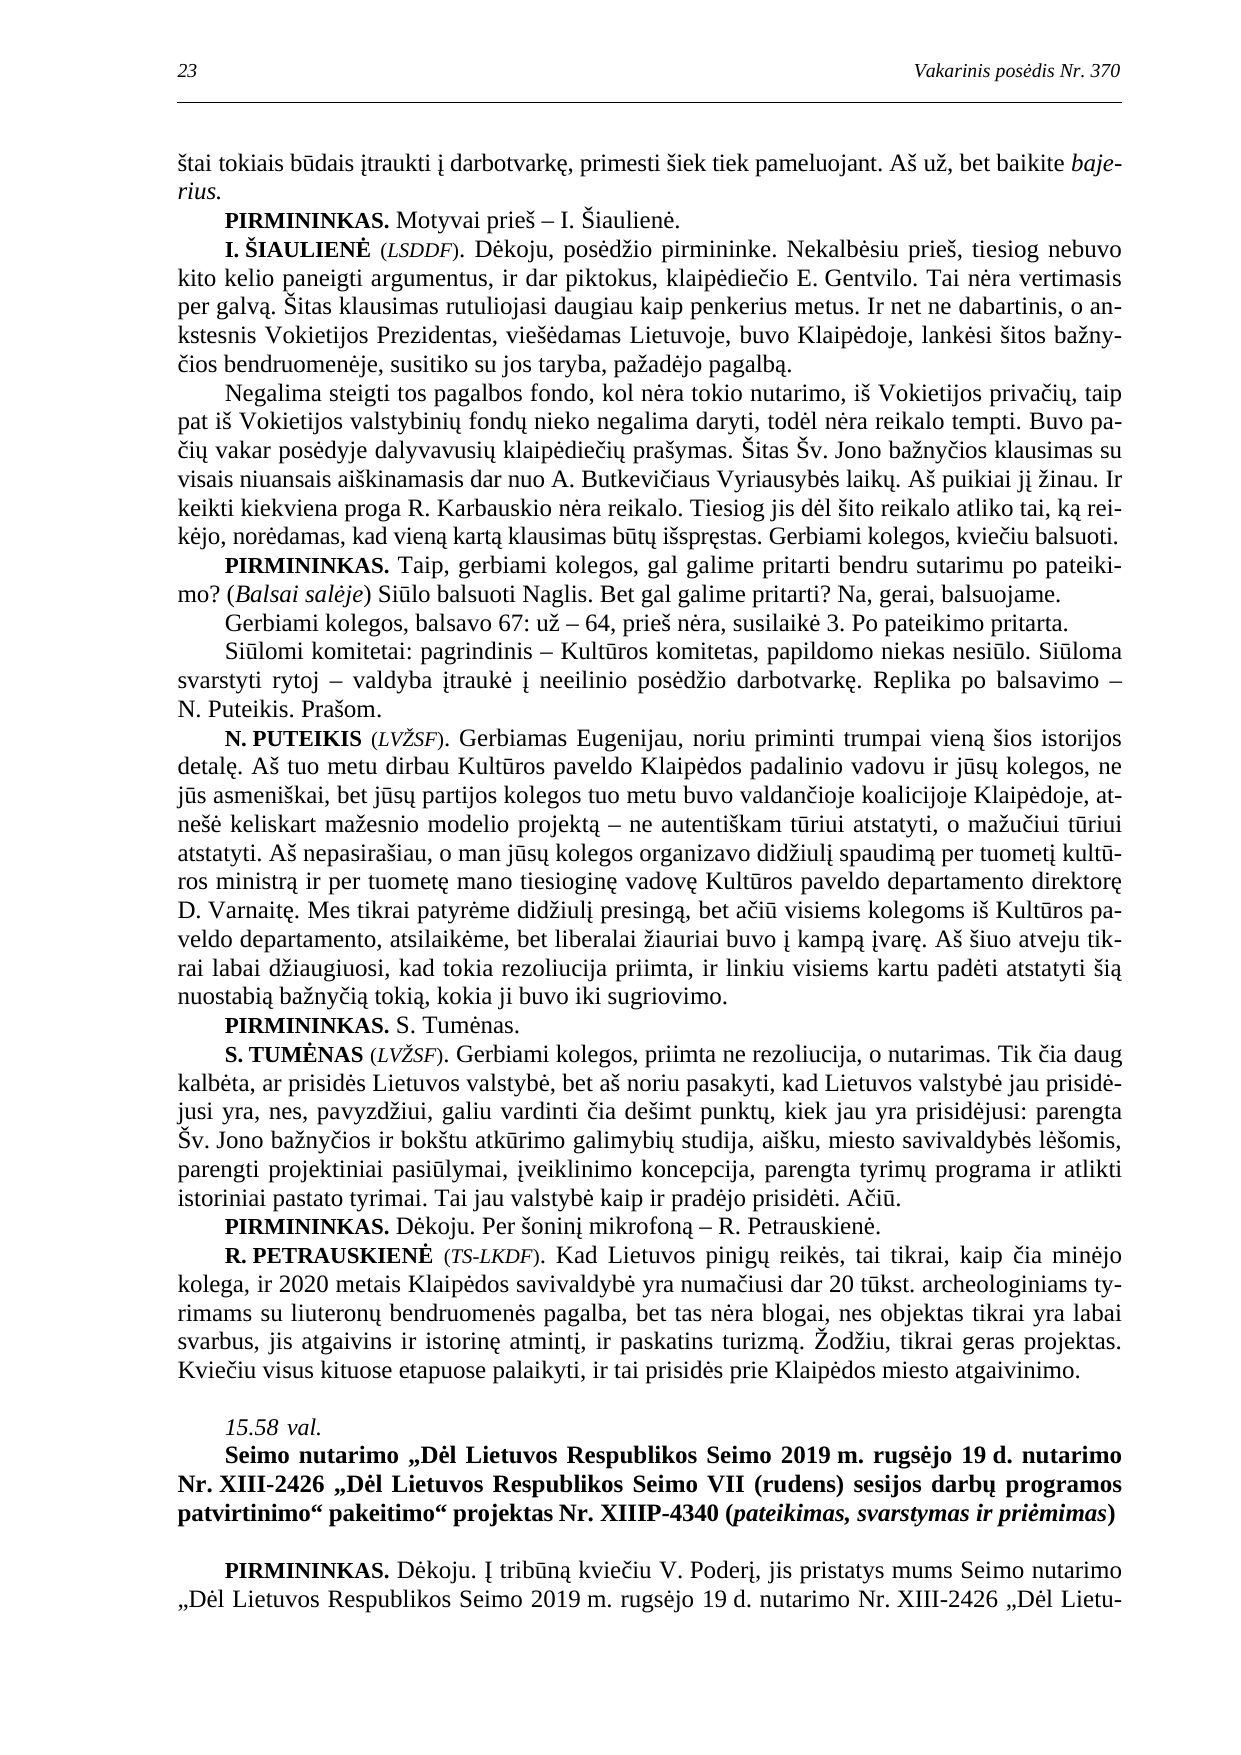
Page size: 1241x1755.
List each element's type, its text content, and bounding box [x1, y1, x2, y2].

text PIRMININKAS. Taip, ger­bia­mi ko­le­gos, gal ga­li­me pri­tar­ti ben­dru su­ta­ri­mu po pa­tei­ki­mo? (Bal­sai sa­lė­je) Siū­lo bal­suo­ti Nag­lis. Bet gal ga­li­me pri­tar­ti? Na, ge­rai, bal­suo­ja­me. [177, 550, 1122, 608]
text 15.58 val. [224, 1413, 1122, 1440]
text Ger­bia­mi ko­le­gos, bal­sa­vo 67: už – 64, prieš nė­ra, su­si­lai­kė 3. Po pa­tei­ki­mo pri­tar­ta. [177, 608, 1122, 636]
text Siū­lo­mi ko­mi­te­tai: pa­grin­di­nis – Kul­tū­ros ko­mi­te­tas, pa­pil­do­mo nie­kas ne­siū­lo. Siū­lo­ma svars­ty­ti ry­toj – val­dy­ba įtrau­kė į ne­ei­li­nio po­sė­džio dar­bo­tvarkę. Re­pli­ka po bal­sa­vi­mo – N. Pu­tei­kis. Pra­šom. [177, 636, 1122, 723]
text I. ŠIAULIENĖ (LSDDF). Dė­ko­ju, po­sė­džio pir­mi­nin­ke. Ne­kal­bė­siu prieš, tie­siog ne­bu­vo ki­to ke­lio pa­neig­ti ar­gu­men­tus, ir dar pik­to­kus, klai­pė­die­čio E. Gent­vi­lo. Tai nė­ra ver­ti­ma­sis per gal­vą. Ši­tas klau­si­mas ru­tu­lio­ja­si dau­giau kaip pen­ke­rius me­tus. Ir net ne da­bar­ti­nis, o an­ks­tes­nis Vo­kie­ti­jos Pre­zi­den­tas, vie­šė­da­mas Lie­tu­vo­je, bu­vo Klai­pė­do­je, lan­kė­si ši­tos baž­ny­čios ben­druo­me­nė­je, su­si­ti­ko su jos ta­ry­ba, pa­ža­dė­jo pa­gal­bą. [177, 234, 1122, 378]
text PIRMININKAS. Dė­ko­ju. Per šo­ni­nį mik­ro­fo­ną – R. Pet­rauskie­nė. [177, 1211, 1122, 1240]
text PIRMININKAS. Mo­ty­vai prieš – I. Šiau­lie­nė. [177, 205, 1122, 234]
text PIRMININKAS. S. Tu­mė­nas. [177, 1010, 1122, 1039]
text Ne­ga­li­ma steig­ti tos pa­gal­bos fon­do, kol nė­ra to­kio nu­ta­ri­mo, iš Vo­kie­ti­jos pri­va­čių, taip pat iš Vo­kie­ti­jos vals­ty­bi­nių fon­dų nie­ko ne­ga­li­ma da­ry­ti, to­dėl nė­ra rei­ka­lo temp­ti. Bu­vo pa­čių va­kar po­sė­dy­je da­ly­va­vu­sių klai­pė­die­čių pra­šy­mas. Ši­tas Šv. Jo­no baž­ny­čios klau­si­mas su vi­sais niu­an­sais aiš­ki­na­ma­sis dar nuo A. But­ke­vi­čiaus Vy­riau­sy­bės lai­kų. Aš pui­kiai jį ži­nau. Ir keik­ti kiek­vie­na pro­ga R. Kar­baus­kio nė­ra rei­ka­lo. Tie­siog jis dėl ši­to rei­ka­lo at­li­ko tai, ką rei­kė­jo, no­rė­da­mas, kad vie­ną kar­tą klau­si­mas bū­tų iš­spręs­tas. Ger­bia­mi ko­le­gos, kvie­čiu bal­suo­ti. [177, 378, 1122, 550]
text štai to­kiais bū­dais įtrauk­ti į dar­bo­tvarkę, pri­mes­ti šiek tiek pa­me­luo­jant. Aš už, bet bai­ki­te ba­je­rius. [177, 148, 1122, 205]
text Sei­mo nu­ta­ri­mo „Dėl Lie­tu­vos Res­pub­li­kos Sei­mo 2019 m. rug­sė­jo 19 d. nu­ta­ri­mo Nr. XIII-2426 „Dėl Lie­tu­vos Res­pub­li­kos Sei­mo VII (ru­dens) se­si­jos dar­bų pro­gra­mos pa­tvir­ti­ni­mo“ pa­kei­ti­mo“ pro­jek­tas Nr. XIIIP-4340 (pa­tei­ki­mas, svars­ty­mas ir priėmimas) [177, 1440, 1122, 1527]
text PIRMININKAS. Dė­ko­ju. Į tri­bū­ną kvie­čiu V. Po­de­rį, jis pri­sta­tys mums Sei­mo nu­ta­ri­mo „Dėl Lie­tu­vos Res­pub­li­kos Sei­mo 2019 m. rug­sė­jo 19 d. nu­ta­ri­mo Nr. XIII-2426 „Dėl Lie­tu­ [177, 1555, 1122, 1613]
text S. TUMĖNAS (LVŽSF). Ger­bia­mi ko­le­gos, pri­im­ta ne re­zo­liu­ci­ja, o nu­ta­ri­mas. Tik čia daug kal­bė­ta, ar pri­si­dės Lie­tu­vos vals­ty­bė, bet aš no­riu pa­sa­ky­ti, kad Lie­tu­vos vals­ty­bė jau pri­si­dė­ju­si yra, nes, pa­vyz­džiui, ga­liu var­din­ti čia de­šimt punk­tų, kiek jau yra pri­si­dė­ju­si: pa­reng­ta Šv. Jo­no baž­ny­čios ir bokš­tu at­kū­ri­mo ga­li­my­bių stu­di­ja, aiš­ku, mies­to sa­vi­val­dy­bės lė­šo­mis, pa­reng­ti pro­jek­ti­niai pa­siū­ly­mai, įveik­li­ni­mo kon­cep­ci­ja, pa­reng­ta ty­ri­mų pro­gra­ma ir at­lik­ti is­to­ri­niai pa­sta­to ty­ri­mai. Tai jau vals­ty­bė kaip ir pra­dė­jo pri­si­dė­ti. Ačiū. [177, 1039, 1122, 1211]
text R. PETRAUSKIENĖ (TS-LKDF). Kad Lie­tu­vos pi­ni­gų rei­kės, tai tik­rai, kaip čia mi­nė­jo ko­le­ga, ir 2020 me­tais Klai­pė­dos sa­vi­val­dy­bė yra nu­ma­čiu­si dar 20 tūkst. ar­che­o­lo­gi­niams ty­ri­mams su liu­te­ro­nų ben­druo­me­nės pa­gal­ba, bet tas nė­ra blo­gai, nes ob­jek­tas tik­rai yra la­bai svar­bus, jis at­gai­vins ir is­to­ri­nę at­min­tį, ir pa­ska­tins tu­riz­mą. Žo­džiu, tik­rai ge­ras pro­jek­tas. Kvie­čiu vi­sus ki­tuo­se eta­puo­se pa­lai­ky­ti, ir tai pri­si­dės prie Klai­pė­dos mies­to at­gai­vi­ni­mo. [177, 1240, 1122, 1384]
text N. PUTEIKIS (LVŽSF). Ger­bia­mas Eu­ge­ni­jau, no­riu pri­min­ti trum­pai vie­ną šios is­to­ri­jos de­ta­lę. Aš tuo me­tu dir­bau Kul­tū­ros pa­vel­do Klai­pė­dos pa­da­li­nio va­do­vu ir jū­sų ko­le­gos, ne jūs as­me­niš­kai, bet jū­sų par­ti­jos ko­le­gos tuo me­tu bu­vo val­dan­čio­je ko­a­li­ci­jo­je Klai­pė­do­je, at­ne­šė ke­lis­kart ma­žes­nio mo­de­lio pro­jek­tą – ne au­ten­tiš­kam tū­riui at­sta­ty­ti, o ma­žu­čiui tū­riui at­sta­ty­ti. Aš ne­pa­si­ra­šiau, o man jū­sų ko­le­gos or­ga­ni­za­vo di­džiu­lį spau­di­mą per tuo­me­tį kul­tū­ros mi­nist­rą ir per tuo­me­tę ma­no tie­sio­gi­nę va­do­vę Kul­tū­ros pa­vel­do de­par­ta­men­to di­rek­to­rę D. Var­nai­tę. Mes tik­rai pa­ty­rė­me di­džiu­lį pre­sin­gą, bet ačiū vi­siems ko­le­goms iš Kul­tū­ros pa­vel­do de­par­ta­men­to, at­si­lai­kė­me, bet li­be­ra­lai žiau­riai bu­vo į kam­pą įva­rę. Aš šiuo at­ve­ju tik­rai la­bai džiau­giuo­si, kad to­kia re­zo­liu­ci­ja pri­im­ta, ir lin­kiu vi­siems kar­tu pa­dė­ti at­sta­ty­ti šią nuo­sta­bią baž­ny­čią to­kią, ko­kia ji bu­vo iki su­grio­vi­mo. [177, 723, 1122, 1010]
